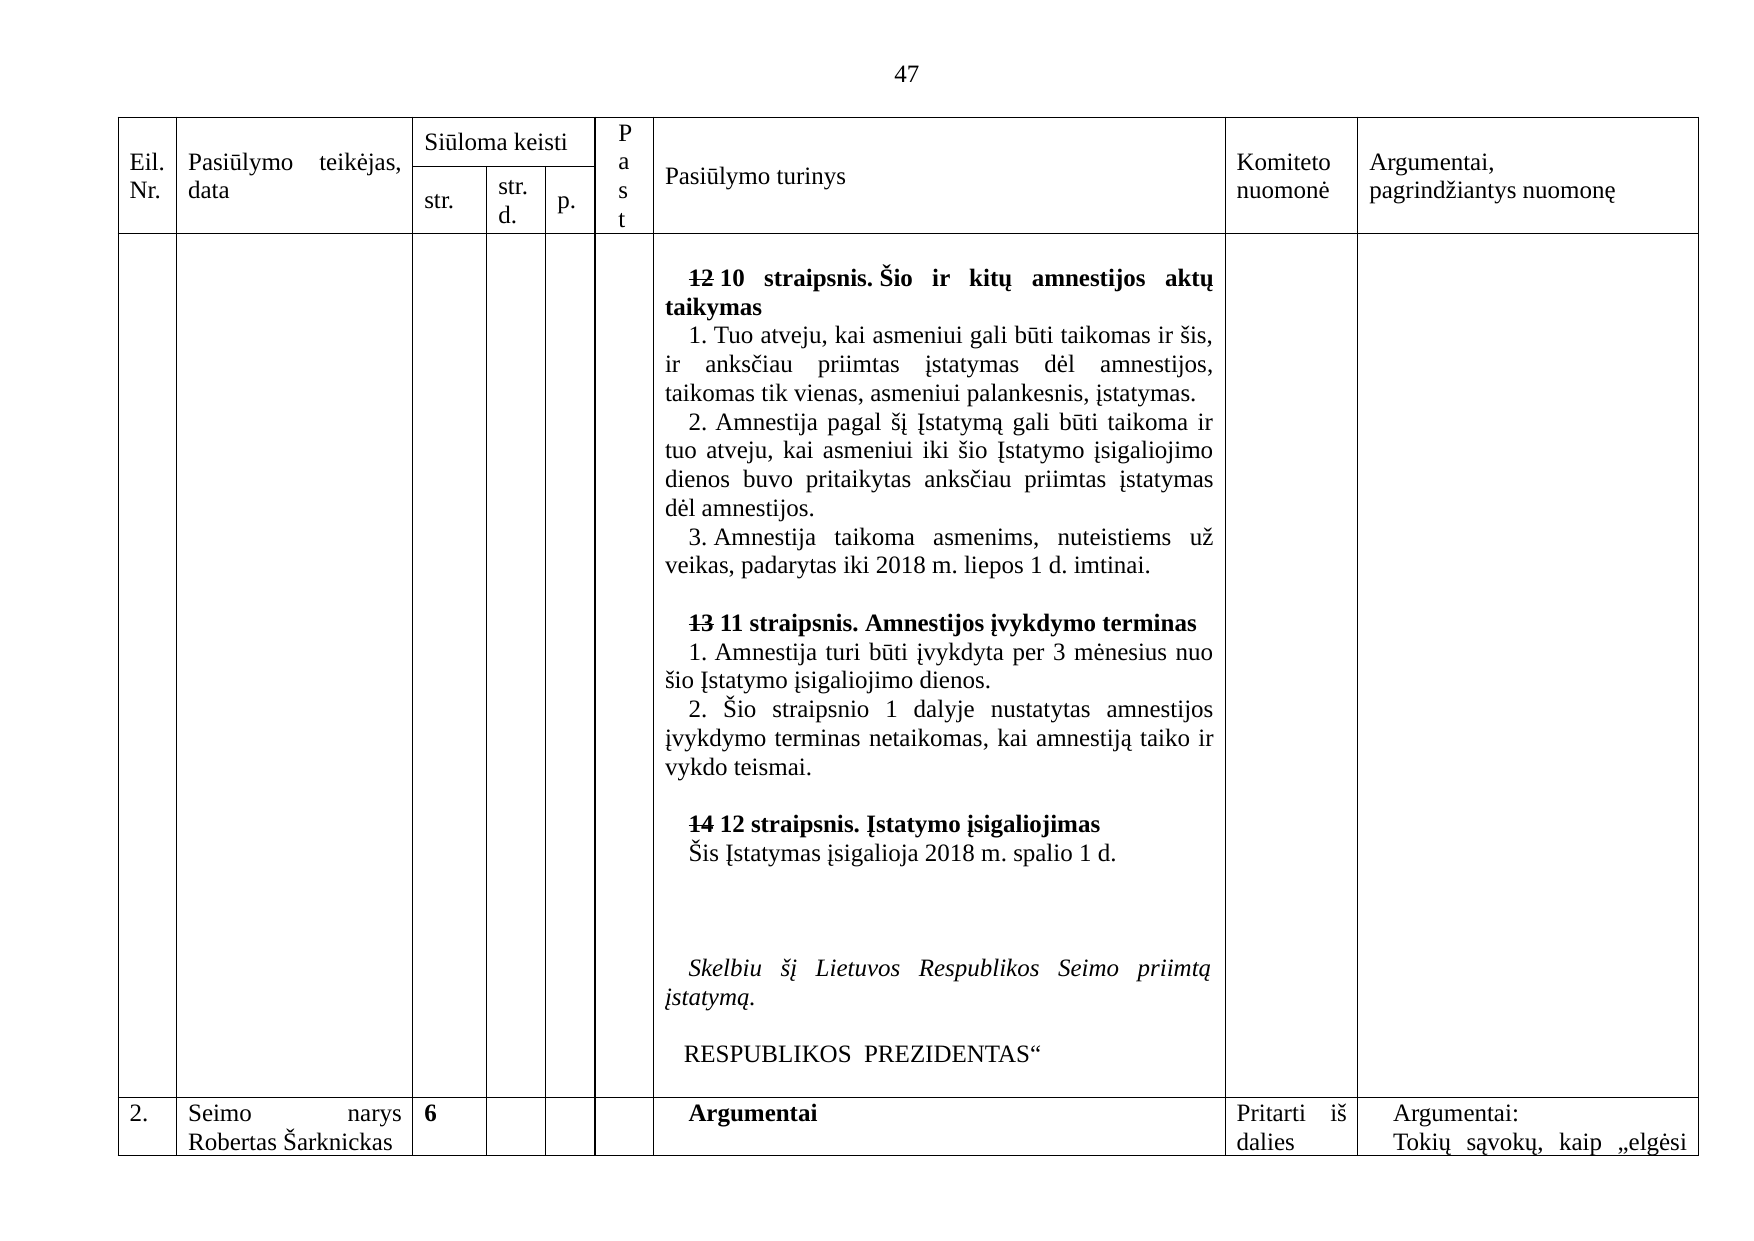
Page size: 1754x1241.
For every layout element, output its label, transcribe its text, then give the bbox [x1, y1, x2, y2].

table_cell p. [546, 167, 594, 233]
table_header Siūloma keisti [413, 118, 594, 166]
table_cell [546, 234, 594, 1097]
table_cell Pritarti iš dalies [1226, 1098, 1357, 1155]
table_cell Argumentai: Tokių sąvokų, kaip „elgėsi [1358, 1098, 1698, 1155]
table_header Pasiūlymo turinys [654, 118, 1225, 233]
table_cell Seimo narys Robertas Šarknickas [177, 1098, 412, 1155]
table_cell Argumentai [654, 1098, 1225, 1155]
table_cell [596, 234, 653, 1097]
table_cell 12 10 straipsnis. Šio ir kitų amnestijos aktų taikymas 1. Tuo atveju, kai asmeniui gali būti taikomas ir šis, ir anksčiau priimtas įstatymas dėl amnestijos, taikomas tik vienas, asmeniui palankesnis, įstatymas. 2. Amnestija pagal šį Įstatymą gali būti taikoma ir tuo atveju, kai asmeniui iki šio Įstatymo įsigaliojimo dienos buvo pritaikytas anksčiau priimtas įstatymas dėl amnestijos. 3. Amnestija taikoma asmenims, nuteistiems už veikas, padarytas iki 2018 m. liepos 1 d. imtinai. 13 11 straipsnis. Amnestijos įvykdymo terminas 1. Amnestija turi būti įvykdyta per 3 mėnesius nuo šio Įstatymo įsigaliojimo dienos. 2. Šio straipsnio 1 dalyje nustatytas amnestijos įvykdymo terminas netaikomas, kai amnestiją taiko ir vykdo teismai. 14 12 straipsnis. Įstatymo įsigaliojimas Šis Įstatymas įsigalioja 2018 m. spalio 1 d. Skelbiu šį Lietuvos Respublikos Seimo priimtą įstatymą. RESPUBLIKOS PREZIDENTAS“ [654, 234, 1225, 1097]
table_header Pastabos [596, 118, 653, 233]
table_cell [487, 1098, 545, 1155]
table_cell 6 [413, 1098, 486, 1155]
table_cell 2. [119, 1098, 176, 1155]
table_cell str. [413, 167, 486, 233]
table_cell [119, 234, 176, 1097]
table_cell [546, 1098, 594, 1155]
table_header Pasiūlymo teikėjas, data [177, 118, 412, 233]
table_cell [487, 234, 545, 1097]
table_header Eil. Nr. [119, 118, 176, 233]
table_cell [413, 234, 486, 1097]
table_header Komiteto nuomonė [1226, 118, 1357, 233]
table_cell [1226, 234, 1357, 1097]
table_cell [1358, 234, 1698, 1097]
table_cell [596, 1098, 653, 1155]
table_cell str. d. [487, 167, 545, 233]
table_cell [177, 234, 412, 1097]
table_header Argumentai, pagrindžiantys nuomonę [1358, 118, 1698, 233]
